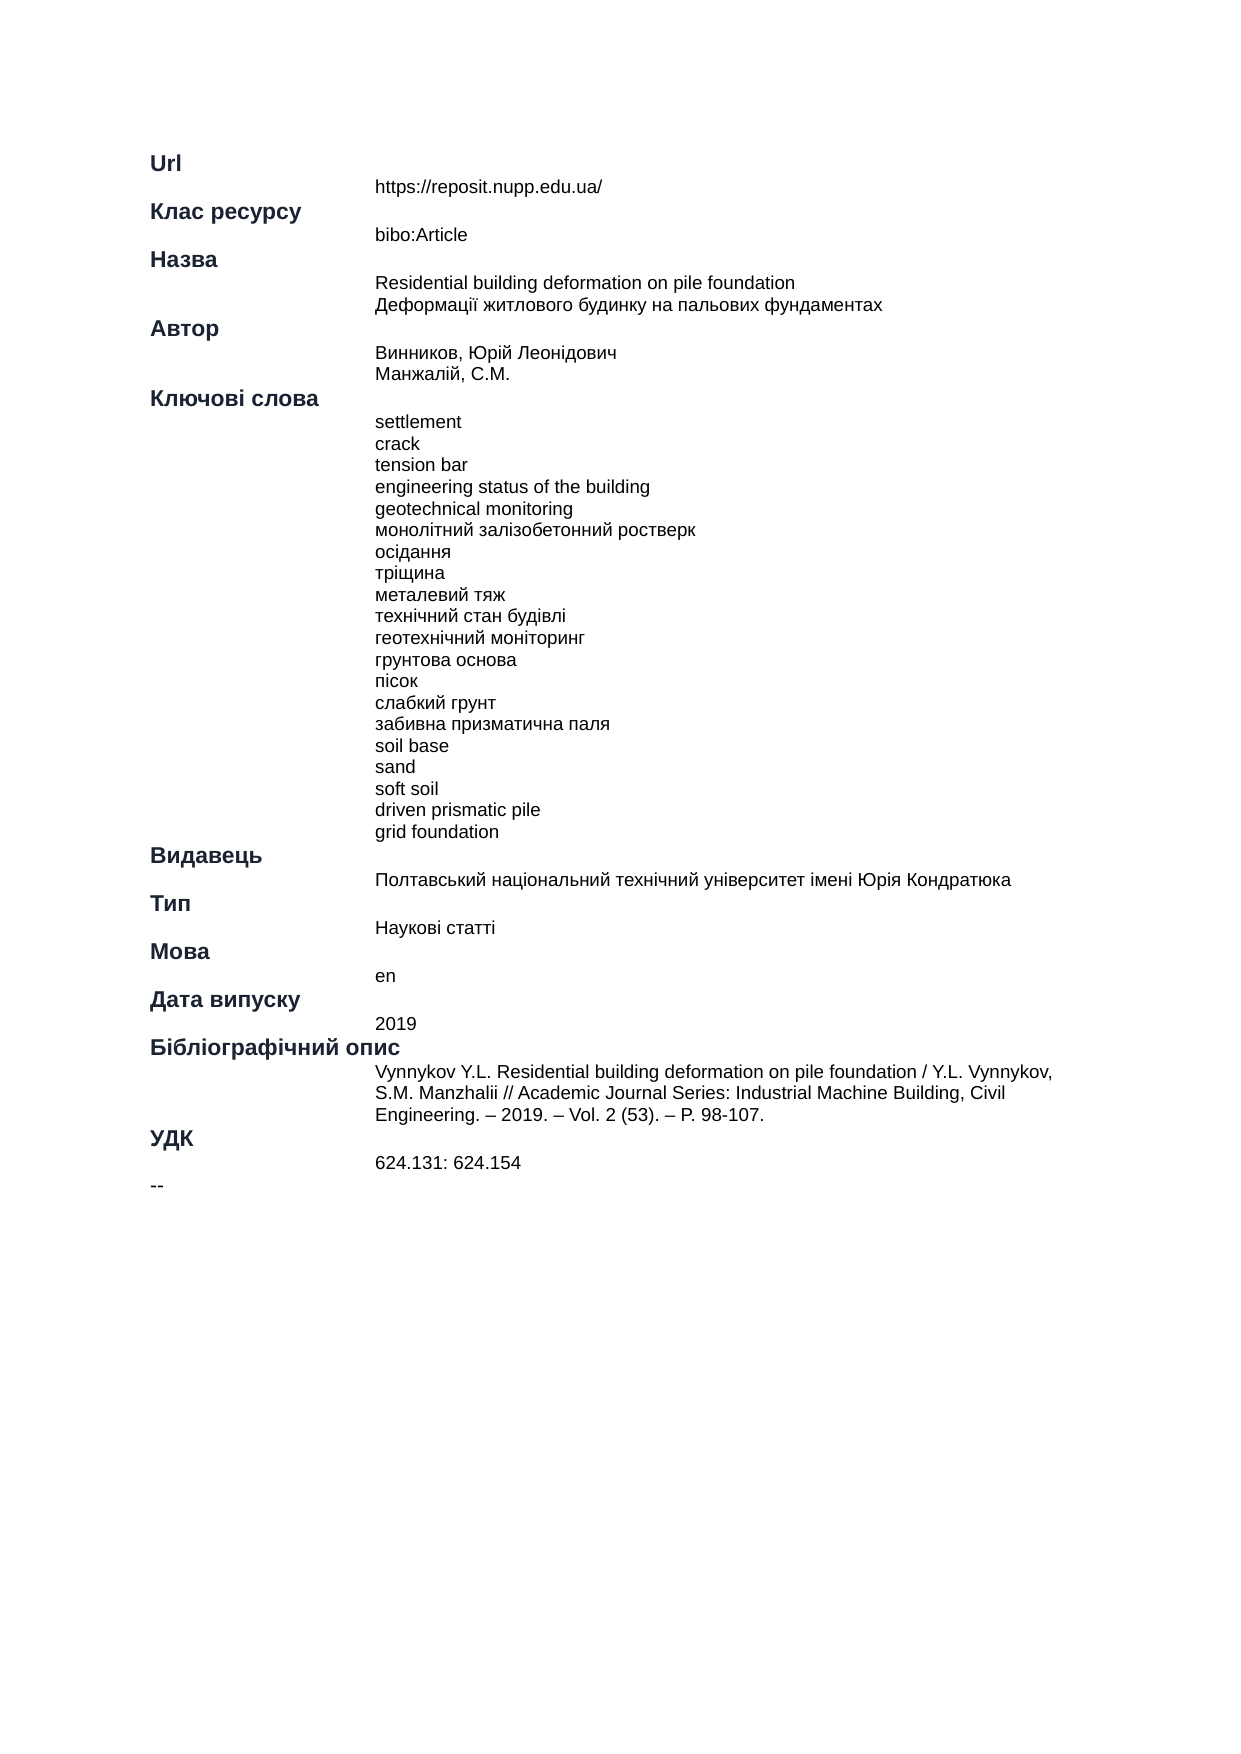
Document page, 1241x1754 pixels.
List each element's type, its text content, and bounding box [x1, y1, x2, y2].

text Мова [150, 938, 1090, 964]
text settlement [375, 411, 1090, 433]
text Ключові слова [150, 385, 1090, 411]
text тріщина [375, 562, 1090, 584]
text Наукові статті [375, 917, 1090, 938]
text -- [150, 1173, 1090, 1197]
text геотехнічний моніторинг [375, 627, 1090, 648]
text забивна призматична паля [375, 713, 1090, 734]
text осідання [375, 541, 1090, 562]
text 624.131: 624.154 [375, 1151, 1090, 1173]
text монолітний залізобетонний ростверк [375, 519, 1090, 541]
text Полтавський національний технічний університет імені Юрія Кондратюка [375, 869, 1090, 890]
text Бібліографічний опис [150, 1034, 1090, 1060]
text geotechnical monitoring [375, 497, 1090, 519]
text tension bar [375, 454, 1090, 476]
text Винников, Юрій Леонідович [375, 342, 1090, 363]
text Автор [150, 315, 1090, 342]
text Тип [150, 890, 1090, 917]
text engineering status of the building [375, 476, 1090, 497]
text 2019 [375, 1012, 1090, 1034]
text soil base [375, 734, 1090, 756]
text Видавець [150, 842, 1090, 869]
text grid foundation [375, 821, 1090, 842]
text Деформації житлового будинку на пальових фундаментах [375, 294, 1090, 315]
text Vynnykov Y.L. Residential building deformation on pile foundation / Y.L. Vynnykov, S.M. Manzhalii // Academic Journal Series: Industrial Machine Building, Civil Engineering. – 2019. – Vol. 2 (53). – P. 98-107. [375, 1060, 1090, 1125]
text Клас ресурсу [150, 198, 1090, 224]
text Residential building deformation on pile foundation [375, 272, 1090, 294]
text металевий тяж [375, 584, 1090, 605]
text пісок [375, 670, 1090, 691]
text bibo:Article [375, 224, 1090, 246]
text crack [375, 433, 1090, 454]
text Дата випуску [150, 986, 1090, 1012]
text https://reposit.nupp.edu.ua/ [375, 176, 1090, 198]
text soft soil [375, 778, 1090, 799]
text driven prismatic pile [375, 799, 1090, 821]
text sand [375, 756, 1090, 778]
text en [375, 964, 1090, 986]
text УДК [150, 1125, 1090, 1151]
text грунтова основа [375, 648, 1090, 670]
text Назва [150, 246, 1090, 272]
text Url [150, 150, 1090, 176]
text Манжалій, С.М. [375, 363, 1090, 385]
text слабкий грунт [375, 691, 1090, 713]
text технічний стан будівлі [375, 605, 1090, 627]
